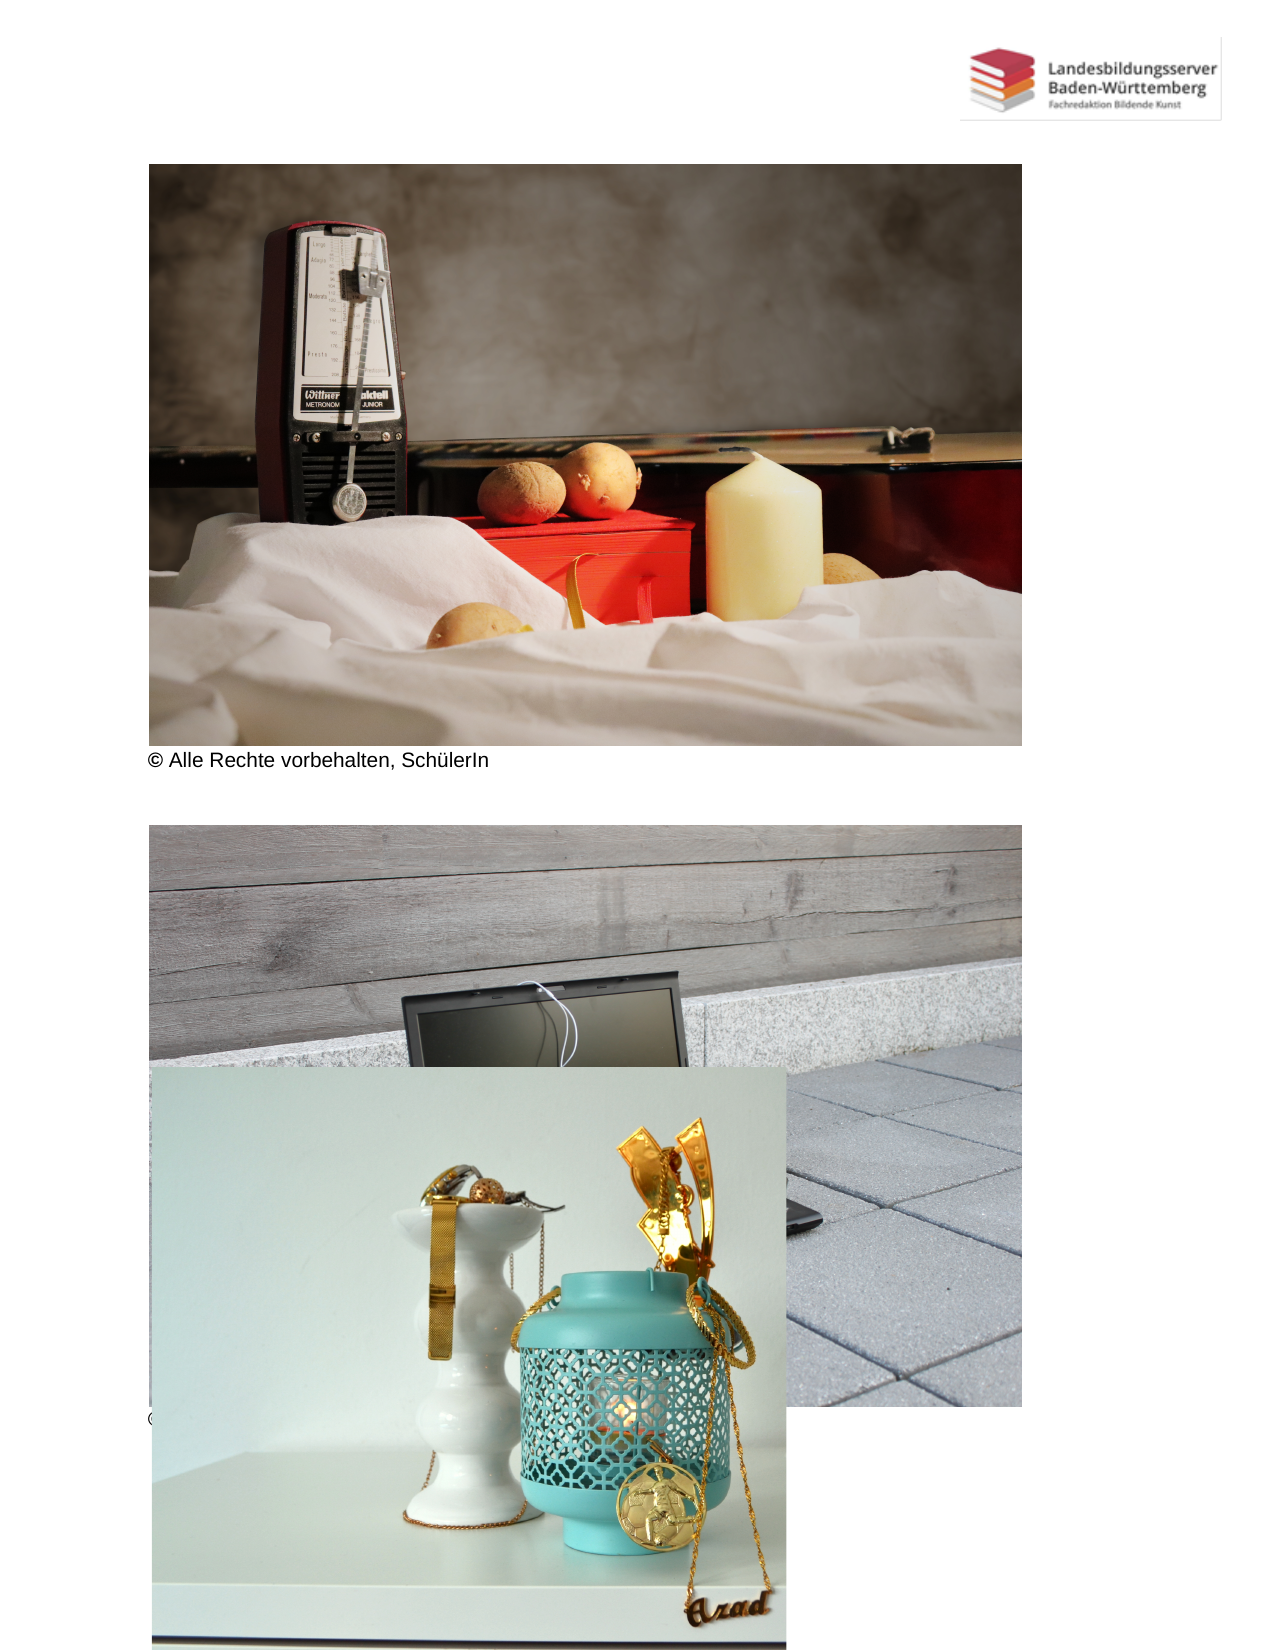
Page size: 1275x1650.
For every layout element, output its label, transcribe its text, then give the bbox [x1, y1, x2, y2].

text © Alle Rechte vorbehalten, SchülerIn [148, 748, 1127, 772]
text © Alle Rechte vorbehalten, SchülerIn [787, 1407, 1127, 1431]
